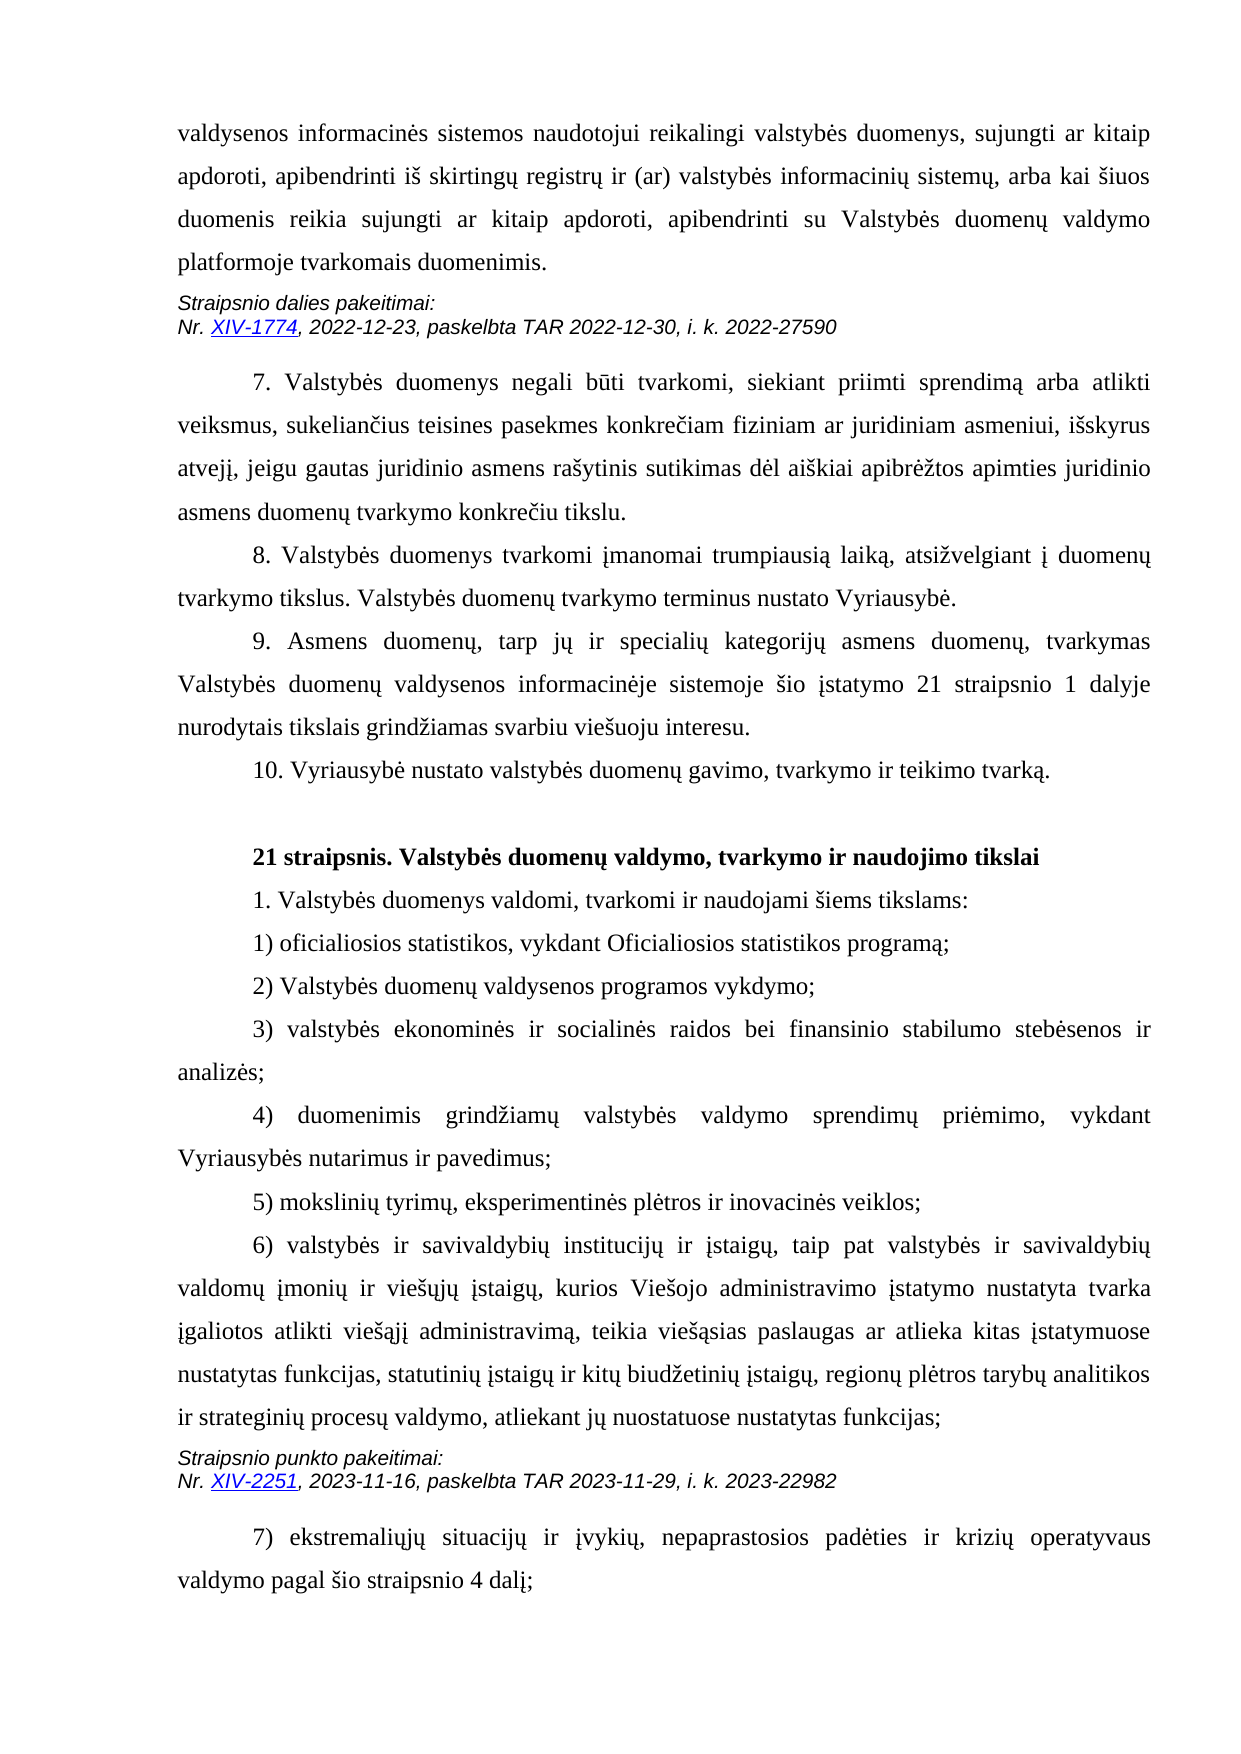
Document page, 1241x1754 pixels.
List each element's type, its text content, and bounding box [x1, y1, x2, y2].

text valdysenos informacinės sistemos naudotojui reikalingi valstybės duomenys, sujungti ar kitaip apdoroti, apibendrinti iš skirtingų registrų ir (ar) valstybės informacinių sistemų, arba kai šiuos duomenis reikia sujungti ar kitaip apdoroti, apibendrinti su Valstybės duomenų valdymo platformoje tvarkomais duomenimis. [177, 118, 1152, 276]
text Straipsnio dalies pakeitimai: [177, 291, 1152, 314]
text 1) oficialiosios statistikos, vykdant Oficialiosios statistikos programą; [177, 928, 1152, 957]
text 9. Asmens duomenų, tarp jų ir specialių kategorijų asmens duomenų, tvarkymas Valstybės duomenų valdysenos informacinėje sistemoje šio įstatymo 21 straipsnio 1 dalyje nurodytais tikslais grindžiamas svarbiu viešuoju interesu. [177, 626, 1152, 741]
text 3) valstybės ekonominės ir socialinės raidos bei finansinio stabilumo stebėsenos ir analizės; [177, 1014, 1152, 1086]
text Nr. XIV-1774, 2022-12-23, paskelbta TAR 2022-12-30, i. k. 2022-27590 [177, 314, 1152, 338]
text Straipsnio punkto pakeitimai: [177, 1445, 1152, 1469]
text 6) valstybės ir savivaldybių institucijų ir įstaigų, taip pat valstybės ir savivaldybių valdomų įmonių ir viešųjų įstaigų, kurios Viešojo administravimo įstatymo nustatyta tvarka įgaliotos atlikti viešąjį administravimą, teikia viešąsias paslaugas ar atlieka kitas įstatymuose nustatytas funkcijas, statutinių įstaigų ir kitų biudžetinių įstaigų, regionų plėtros tarybų analitikos ir strateginių procesų valdymo, atliekant jų nuostatuose nustatytas funkcijas; [177, 1230, 1152, 1431]
text Nr. XIV-2251, 2023-11-16, paskelbta TAR 2023-11-29, i. k. 2023-22982 [177, 1469, 1152, 1493]
text 5) mokslinių tyrimų, eksperimentinės plėtros ir inovacinės veiklos; [177, 1187, 1152, 1215]
text 10. Vyriausybė nustato valstybės duomenų gavimo, tvarkymo ir teikimo tvarką. [177, 755, 1152, 784]
text 21 straipsnis. Valstybės duomenų valdymo, tvarkymo ir naudojimo tikslai [177, 842, 1152, 870]
text 8. Valstybės duomenys tvarkomi įmanomai trumpiausią laiką, atsižvelgiant į duomenų tvarkymo tikslus. Valstybės duomenų tvarkymo terminus nustato Vyriausybė. [177, 540, 1152, 612]
text 1. Valstybės duomenys valdomi, tvarkomi ir naudojami šiems tikslams: [177, 885, 1152, 913]
text 7) ekstremaliųjų situacijų ir įvykių, nepaprastosios padėties ir krizių operatyvaus valdymo pagal šio straipsnio 4 dalį; [177, 1522, 1152, 1594]
text 7. Valstybės duomenys negali būti tvarkomi, siekiant priimti sprendimą arba atlikti veiksmus, sukeliančius teisines pasekmes konkrečiam fiziniam ar juridiniam asmeniui, išskyrus atvejį, jeigu gautas juridinio asmens rašytinis sutikimas dėl aiškiai apibrėžtos apimties juridinio asmens duomenų tvarkymo konkrečiu tikslu. [177, 367, 1152, 525]
text 2) Valstybės duomenų valdysenos programos vykdymo; [177, 971, 1152, 1000]
text 4) duomenimis grindžiamų valstybės valdymo sprendimų priėmimo, vykdant Vyriausybės nutarimus ir pavedimus; [177, 1100, 1152, 1172]
